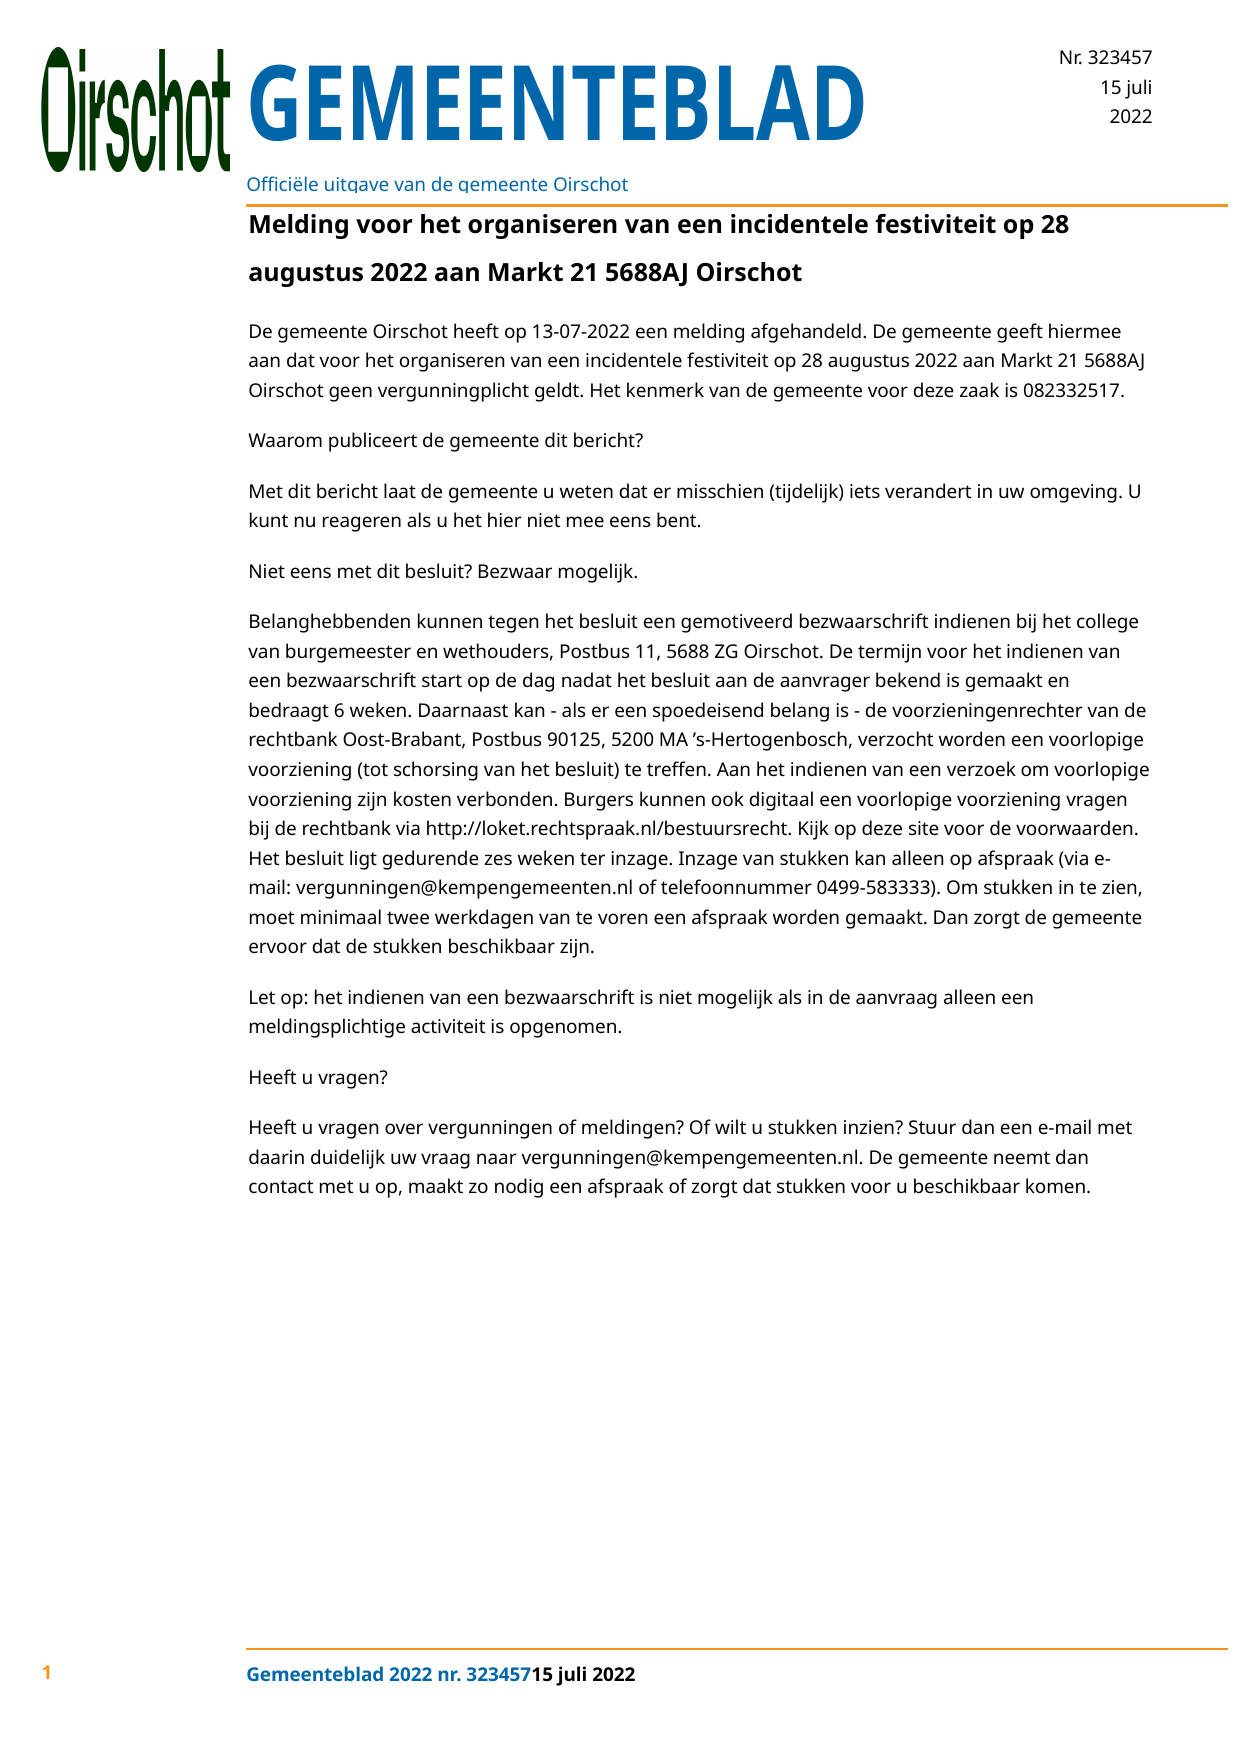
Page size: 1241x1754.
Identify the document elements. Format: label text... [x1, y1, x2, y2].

text Niet eens met dit besluit? Bezwaar mogelijk. [248, 558, 1152, 584]
text Waarom publiceert de gemeente dit bericht? [248, 427, 1152, 453]
text Belanghebbenden kunnen tegen het besluit een gemotiveerd bezwaarschrift indienen bij het college van burgemeester en wethouders, Postbus 11, 5688 ZG Oirschot. De termijn voor het indienen van een bezwaarschrift start op de dag nadat het besluit aan de aanvrager bekend is gemaakt en bedraagt 6 weken. Daarnaast kan - als er een spoedeisend belang is - de voorzieningenrechter van de rechtbank Oost-Brabant, Postbus 90125, 5200 MA ’s-Hertogenbosch, verzocht worden een voorlopige voorziening (tot schorsing van het besluit) te treffen. Aan het indienen van een verzoek om voorlopige voorziening zijn kosten verbonden. Burgers kunnen ook digitaal een voorlopige voorziening vragen bij de rechtbank via http://loket.rechtspraak.nl/bestuursrecht. Kijk op deze site voor de voorwaarden. Het besluit ligt gedurende zes weken ter inzage. Inzage van stukken kan alleen op afspraak (via e-mail: vergunningen@kempengemeenten.nl of telefoonnummer 0499-583333). Om stukken in te zien, moet minimaal twee werkdagen van te voren een afspraak worden gemaakt. Dan zorgt de gemeente ervoor dat de stukken beschikbaar zijn. [248, 608, 1152, 959]
picture [41, 47, 231, 172]
text De gemeente Oirschot heeft op 13-07-2022 een melding afgehandeld. De gemeente geeft hiermee aan dat voor het organiseren van een incidentele festiviteit op 28 augustus 2022 aan Markt 21 5688AJ Oirschot geen vergunningplicht geldt. Het kenmerk van de gemeente voor deze zaak is 082332517. [248, 318, 1152, 403]
text Let op: het indienen van een bezwaarschrift is niet mogelijk als in de aanvraag alleen een meldingsplichtige activiteit is opgenomen. [248, 984, 1152, 1039]
text Heeft u vragen over vergunningen of meldingen? Of wilt u stukken inzien? Stuur dan een e-mail met daarin duidelijk uw vraag naar vergunningen@kempengemeenten.nl. De gemeente neemt dan contact met u op, maakt zo nodig een afspraak of zorgt dat stukken voor u beschikbaar komen. [248, 1114, 1152, 1199]
text Heeft u vragen? [248, 1064, 1152, 1090]
text Met dit bericht laat de gemeente u weten dat er misschien (tijdelijk) iets verandert in uw omgeving. U kunt nu reageren als u het hier niet mee eens bent. [248, 478, 1152, 533]
text Melding voor het organiseren van een incidentele festiviteit op 28 augustus 2022 aan Markt 21 5688AJ Oirschot [248, 207, 1152, 288]
